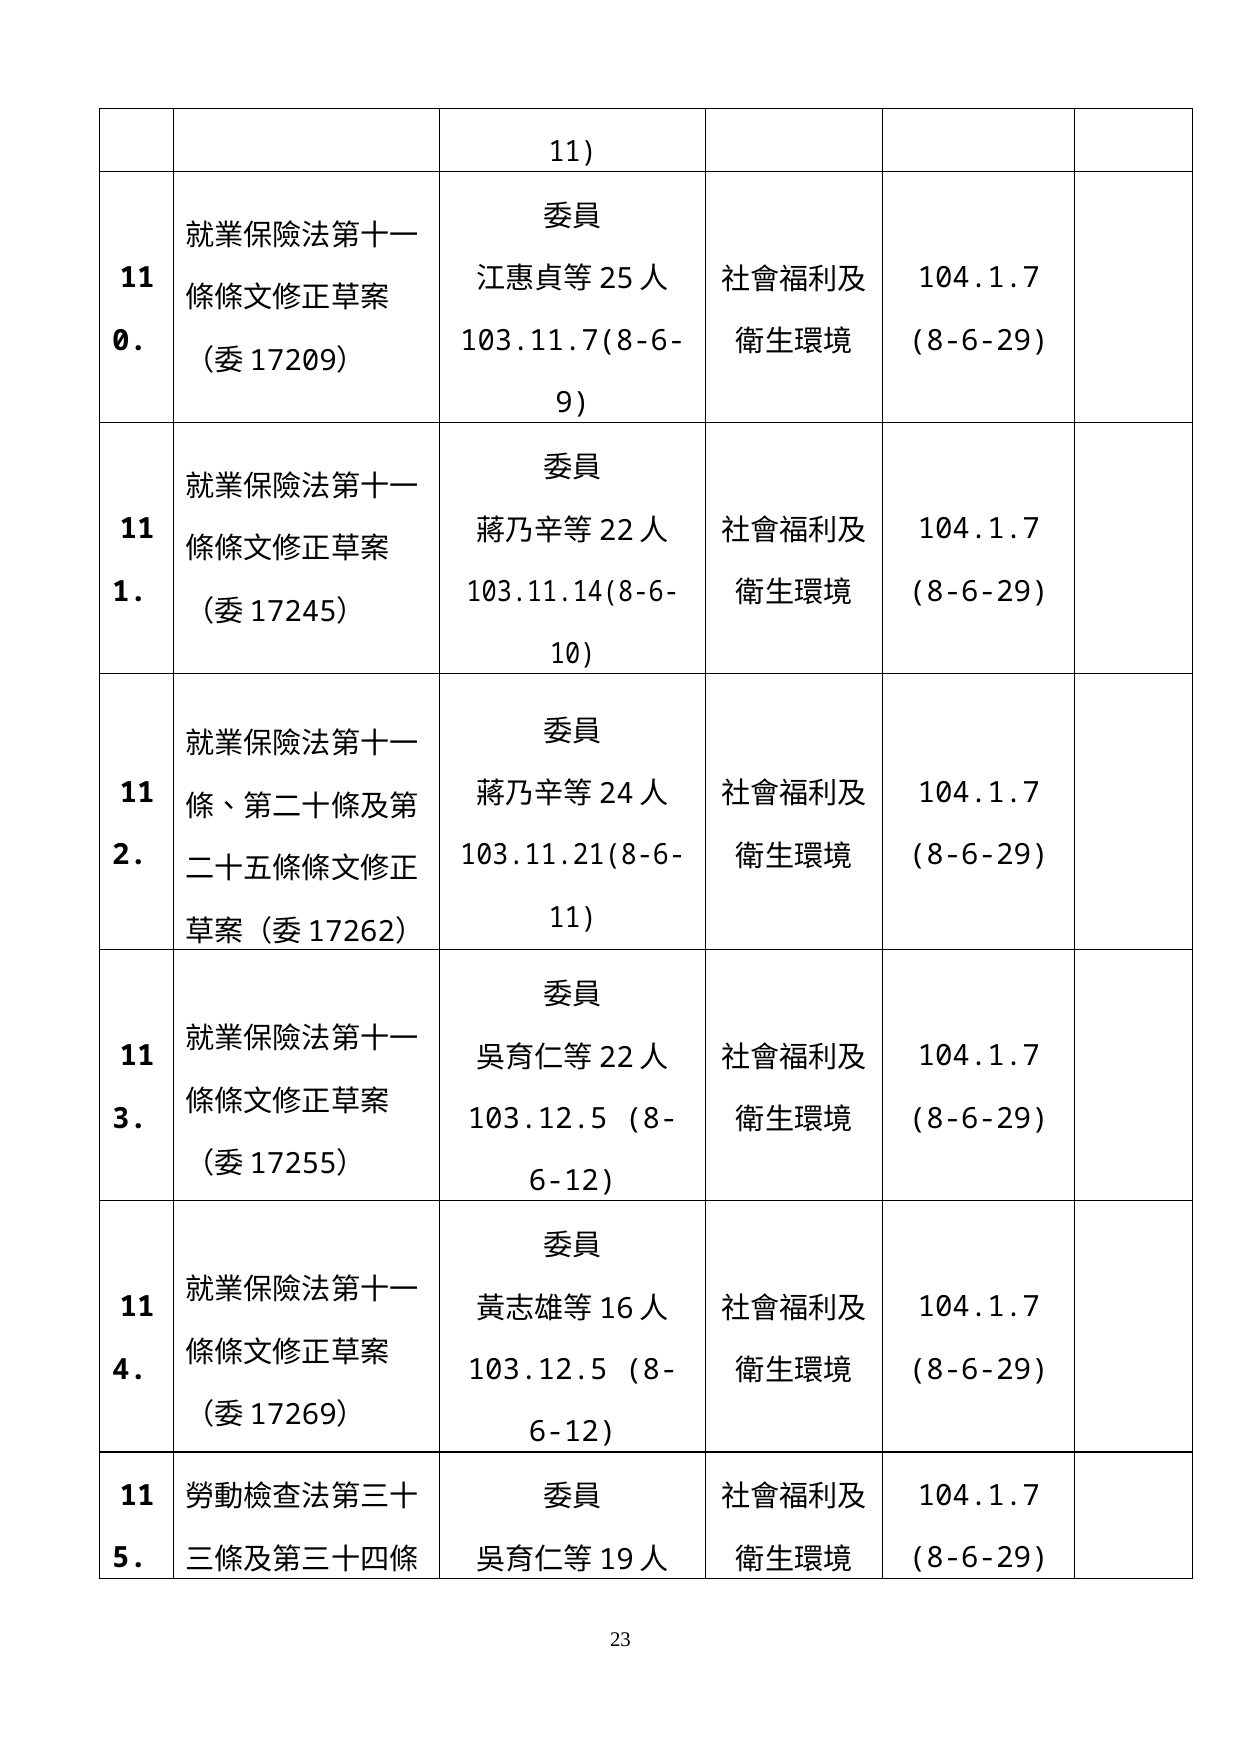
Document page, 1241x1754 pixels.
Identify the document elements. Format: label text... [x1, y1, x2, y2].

table_cell 就業保險法第十一條、第二十條及第二十五條條文修正草案（委17262） [174, 674, 439, 949]
table_cell 勞動檢查法第三十三條及第三十四條 [174, 1453, 439, 1577]
table_cell [100, 109, 173, 171]
table_cell 委員 黃志雄等16人103.12.5 (8-6-12) [440, 1201, 705, 1451]
table_cell 104.1.7 (8-6-29) [883, 1201, 1074, 1451]
table_cell 委員 蔣乃辛等24人103.11.21(8-6-11) [440, 674, 705, 949]
table_cell 委員 吳育仁等19人 [440, 1453, 705, 1577]
table_cell 社會福利及衛生環境 [706, 674, 882, 949]
table_cell 11) [440, 109, 705, 171]
table_cell [100, 950, 173, 1200]
table_cell [1075, 950, 1192, 1200]
table_cell 104.1.7 (8-6-29) [883, 423, 1074, 673]
table_cell 委員 蔣乃辛等22人103.11.14(8-6-10) [440, 423, 705, 673]
table_cell [100, 1453, 173, 1577]
table_cell [100, 172, 173, 422]
table_cell 104.1.7 (8-6-29) [883, 172, 1074, 422]
table_cell 104.1.7 (8-6-29) [883, 674, 1074, 949]
table_cell [100, 674, 173, 949]
table_cell [1075, 109, 1192, 171]
table_cell 就業保險法第十一條條文修正草案（委17245） [174, 423, 439, 673]
table_cell 委員 吳育仁等22人103.12.5 (8-6-12) [440, 950, 705, 1200]
table_cell 就業保險法第十一條條文修正草案（委17209） [174, 172, 439, 422]
table_cell [1075, 1453, 1192, 1577]
table_cell [1075, 1201, 1192, 1451]
table_cell 就業保險法第十一條條文修正草案（委17255） [174, 950, 439, 1200]
table_cell [1075, 172, 1192, 422]
table_cell 104.1.7 (8-6-29) [883, 950, 1074, 1200]
table_cell [100, 1201, 173, 1451]
table_cell 104.1.7 (8-6-29) [883, 1453, 1074, 1577]
table_cell [100, 423, 173, 673]
table_cell 社會福利及衛生環境 [706, 1201, 882, 1451]
table_cell 社會福利及衛生環境 [706, 172, 882, 422]
table_cell [1075, 423, 1192, 673]
table_cell 社會福利及衛生環境 [706, 423, 882, 673]
table_cell 就業保險法第十一條條文修正草案（委17269） [174, 1201, 439, 1451]
table_cell [1075, 674, 1192, 949]
table_cell [883, 109, 1074, 171]
table_cell 社會福利及衛生環境 [706, 1453, 882, 1577]
table_cell [706, 109, 882, 171]
table_cell [174, 109, 439, 171]
table_cell 委員 江惠貞等25人103.11.7(8-6-9) [440, 172, 705, 422]
table_cell 社會福利及衛生環境 [706, 950, 882, 1200]
